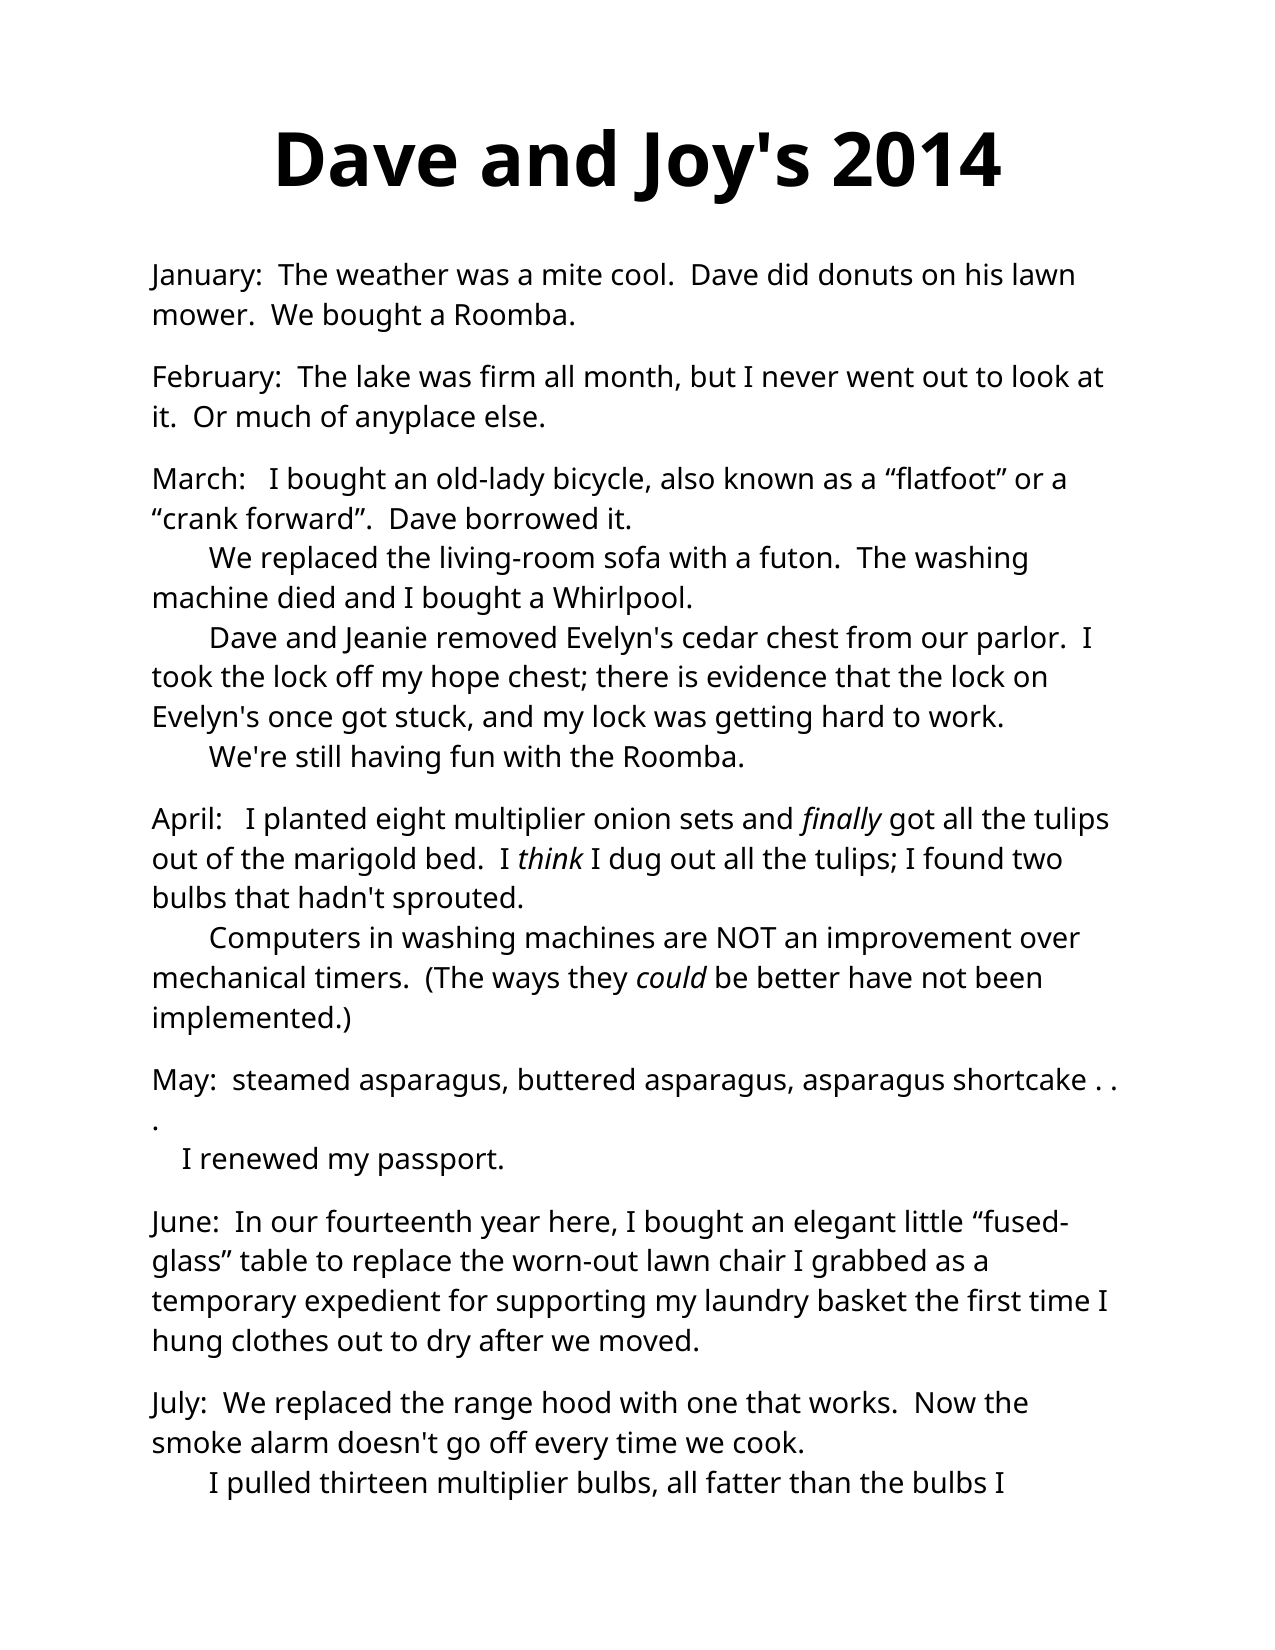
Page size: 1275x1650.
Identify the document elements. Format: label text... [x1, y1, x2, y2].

text July: We replaced the range hood with one that works. Now the smoke alarm doesn't go off every time we cook. [151, 1382, 1123, 1462]
text March: I bought an old-lady bicycle, also known as a “flatfoot” or a “crank forward”. Dave borrowed it. [151, 458, 1123, 538]
text We replaced the living-room sofa with a futon. The washing machine died and I bought a Whirlpool. [151, 538, 1123, 617]
text February: The lake was firm all month, but I never went out to look at it. Or much of anyplace else. [151, 356, 1123, 436]
text April: I planted eight multiplier onion sets and finally got all the tulips out of the marigold bed. I think I dug out all the tulips; I found two bulbs that hadn't sprouted. [151, 798, 1123, 917]
text Dave and Jeanie removed Evelyn's cedar chest from our parlor. I took the lock off my hope chest; there is evidence that the lock on Evelyn's once got stuck, and my lock was getting hard to work. [151, 617, 1123, 736]
text I pulled thirteen multiplier bulbs, all fatter than the bulbs I [151, 1462, 1123, 1502]
text May: steamed asparagus, buttered asparagus, asparagus shortcake . . . [151, 1059, 1123, 1139]
text January: The weather was a mite cool. Dave did donuts on his lawn mower. We bought a Roomba. [151, 254, 1123, 333]
text Computers in washing machines are NOT an improvement over mechanical timers. (The ways they could be better have not been implemented.) [151, 917, 1123, 1037]
text We're still having fun with the Roomba. [151, 736, 1123, 776]
text I renewed my passport. [151, 1139, 1123, 1178]
text June: In our fourteenth year here, I bought an elegant little “fused-glass” table to replace the worn-out lawn chair I grabbed as a temporary expedient for supporting my laundry basket the first time I hung clothes out to dry after we moved. [151, 1201, 1123, 1360]
subtitle Dave and Joy's 2014 [151, 106, 1123, 209]
